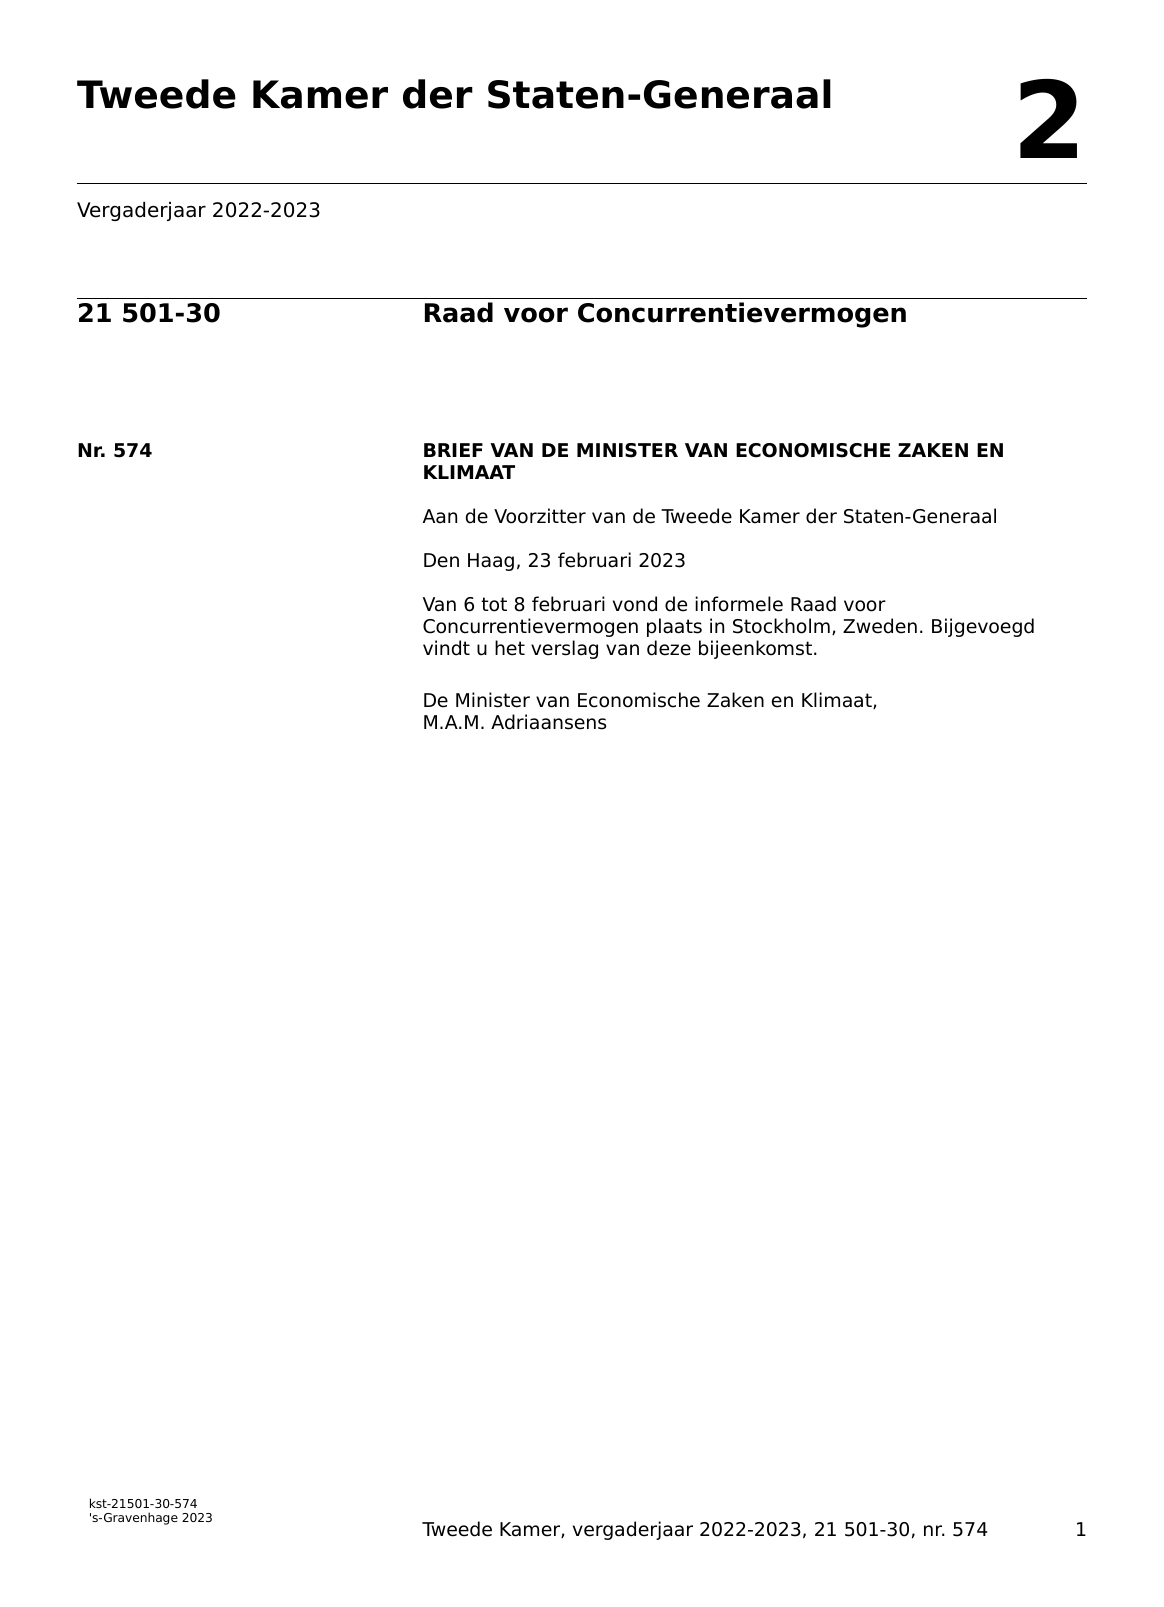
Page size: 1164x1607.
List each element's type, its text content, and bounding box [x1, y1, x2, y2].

table_header 2 [886, 59, 1087, 183]
text kst-21501-30-574 [88, 1497, 323, 1511]
text Van 6 tot 8 februari vond de informele Raad voor Concurrentievermogen plaats in Stockholm, Zweden. Bijgevoegd vindt u het verslag van deze bijeenkomst. [422, 594, 1087, 660]
text 's-Gravenhage 2023 [88, 1511, 323, 1525]
text Aan de Voorzitter van de Tweede Kamer der Staten-Generaal [422, 506, 1087, 528]
subtitle 21 501-30 Raad voor Concurrentievermogen [77, 299, 1087, 329]
text Den Haag, 23 februari 2023 [422, 550, 1087, 572]
table_header Tweede Kamer der Staten-Generaal [77, 59, 886, 183]
subtitle Nr. 574 BRIEF VAN DE MINISTER VAN ECONOMISCHE ZAKEN EN KLIMAAT [77, 440, 1087, 484]
table_cell Vergaderjaar 2022-2023 [77, 184, 1087, 298]
text De Minister van Economische Zaken en Klimaat, M.A.M. Adriaansens [422, 690, 1087, 734]
